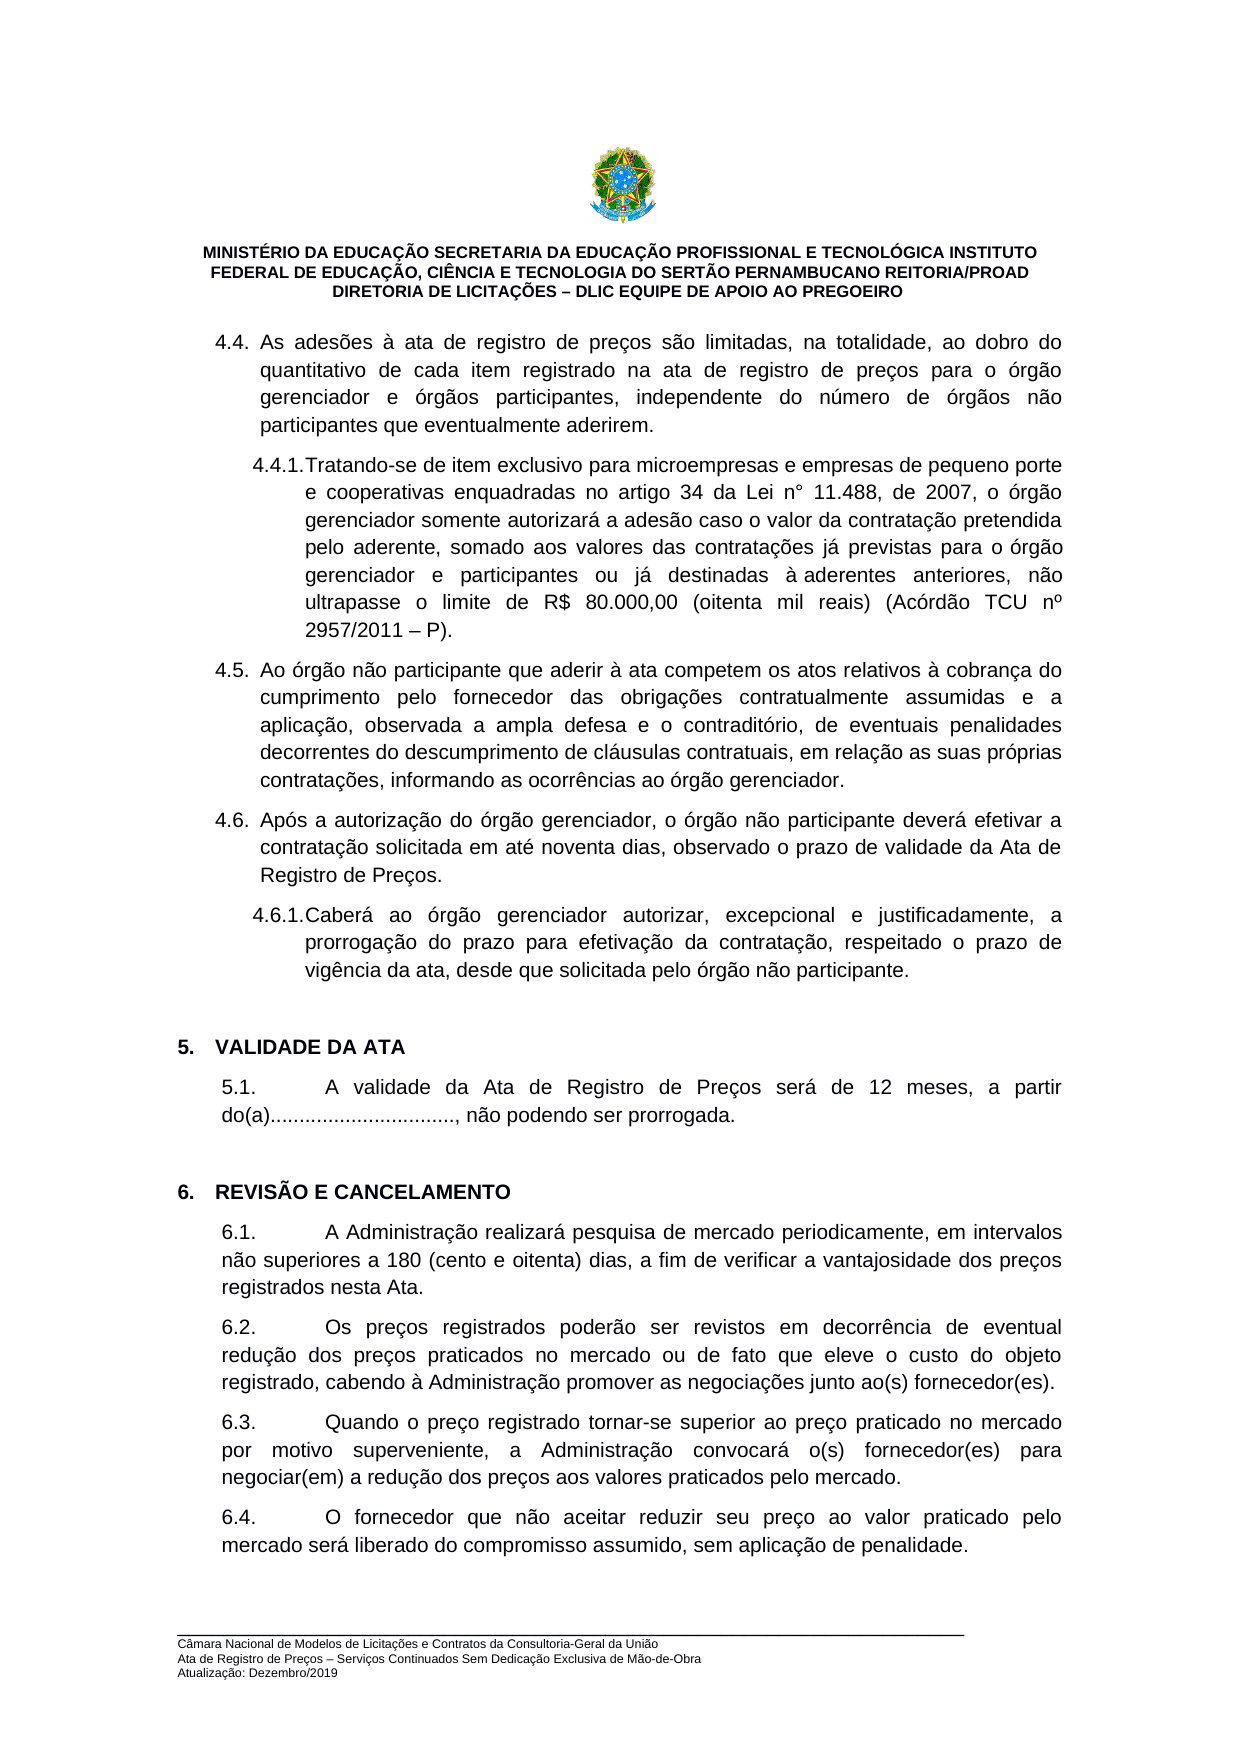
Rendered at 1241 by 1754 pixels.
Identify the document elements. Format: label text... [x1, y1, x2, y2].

list Após a autorização do órgão gerenciador, o órgão não participante deverá efetivar a contratação solicitada em até noventa dias, observado o prazo de validade da Ata de Registro de Preços. [215, 808, 1063, 887]
list Ao órgão não participante que aderir à ata competem os atos relativos à cobrança do cumprimento pelo fornecedor das obrigações contratualmente assumidas e a aplicação, observada a ampla defesa e o contraditório, de eventuais penalidades decorrentes do descumprimento de cláusulas contratuais, em relação as suas próprias contratações, informando as ocorrências ao órgão gerenciador. [215, 658, 1063, 792]
list A validade da Ata de Registro de Preços será de 12 meses, a partir do(a)................................, não podendo ser prorrogada. [221, 1075, 1063, 1127]
list REVISÃO E CANCELAMENTO [177, 1180, 1063, 1204]
picture [586, 147, 659, 224]
list A Administração realizará pesquisa de mercado periodicamente, em intervalos não superiores a 180 (cento e oitenta) dias, a fim de verificar a vantajosidade dos preços registrados nesta Ata. [221, 1220, 1063, 1299]
list Tratando-se de item exclusivo para microempresas e empresas de pequeno porte e cooperativas enquadradas no artigo 34 da Lei n° 11.488, de 2007, o órgão gerenciador somente autorizará a adesão caso o valor da contratação pretendida pelo aderente, somado aos valores das contratações já previstas para o órgão gerenciador e participantes ou já destinadas à aderentes anteriores, não ultrapasse o limite de R$ 80.000,00 (oitenta mil reais) (Acórdão TCU nº 2957/2011 – P). [252, 453, 1063, 642]
list Os preços registrados poderão ser revistos em decorrência de eventual redução dos preços praticados no mercado ou de fato que eleve o custo do objeto registrado, cabendo à Administração promover as negociações junto ao(s) fornecedor(es). [221, 1315, 1063, 1394]
list VALIDADE DA ATA [177, 1035, 1063, 1059]
list As adesões à ata de registro de preços são limitadas, na totalidade, ao dobro do quantitativo de cada item registrado na ata de registro de preços para o órgão gerenciador e órgãos participantes, independente do número de órgãos não participantes que eventualmente aderirem. [215, 330, 1063, 437]
list O fornecedor que não aceitar reduzir seu preço ao valor praticado pelo mercado será liberado do compromisso assumido, sem aplicação de penalidade. [221, 1505, 1063, 1557]
list Quando o preço registrado tornar-se superior ao preço praticado no mercado por motivo superveniente, a Administração convocará o(s) fornecedor(es) para negociar(em) a redução dos preços aos valores praticados pelo mercado. [221, 1410, 1063, 1489]
list Caberá ao órgão gerenciador autorizar, excepcional e justificadamente, a prorrogação do prazo para efetivação da contratação, respeitado o prazo de vigência da ata, desde que solicitada pelo órgão não participante. [252, 903, 1063, 982]
